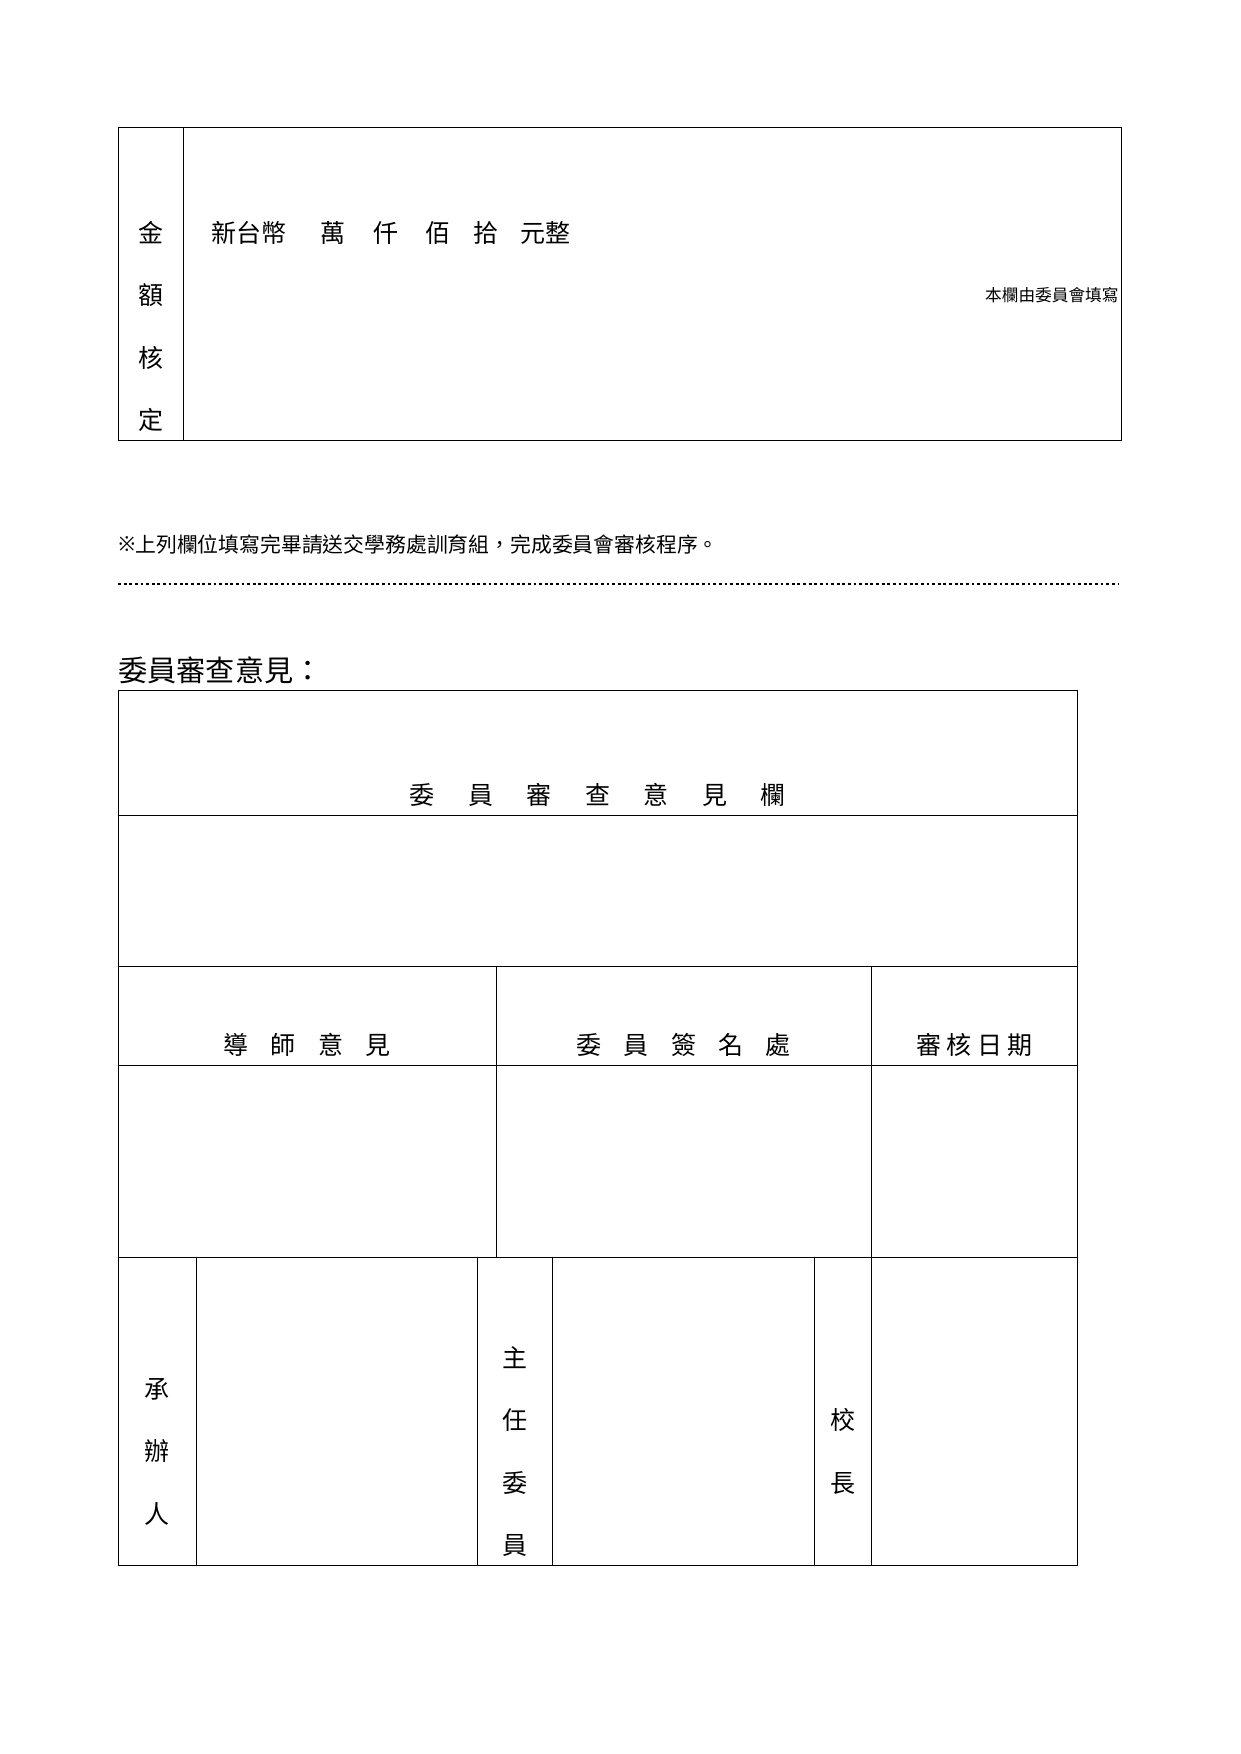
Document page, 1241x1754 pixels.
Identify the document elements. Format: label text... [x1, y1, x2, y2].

table_cell 導 師 意 見 [119, 967, 496, 1064]
table_cell [119, 816, 1077, 966]
table_cell [872, 1066, 1077, 1257]
table_cell [197, 1258, 477, 1564]
table_cell [119, 1066, 496, 1257]
table_header 委 員 審 查 意 見 欄 [119, 691, 1077, 814]
text ※上列欄位填寫完畢請送交學務處訓育組，完成委員會審核程序。 [118, 502, 1122, 564]
table_cell 主任委員 [478, 1258, 552, 1564]
table_cell [497, 1066, 871, 1257]
text 委員審查意見： [118, 627, 1122, 689]
table_cell [553, 1258, 814, 1564]
table_cell 校 長 [815, 1258, 871, 1564]
table_cell 新台幣 萬 仟 佰 拾 元整 本欄由委員會填寫 [184, 128, 1121, 439]
table_cell 委 員 簽 名 處 [497, 967, 871, 1064]
table_cell 金額 核定 [119, 128, 183, 439]
table_cell [872, 1258, 1077, 1564]
table_cell 審 核 日 期 [872, 967, 1077, 1064]
table_cell 承辦人 [119, 1258, 196, 1564]
